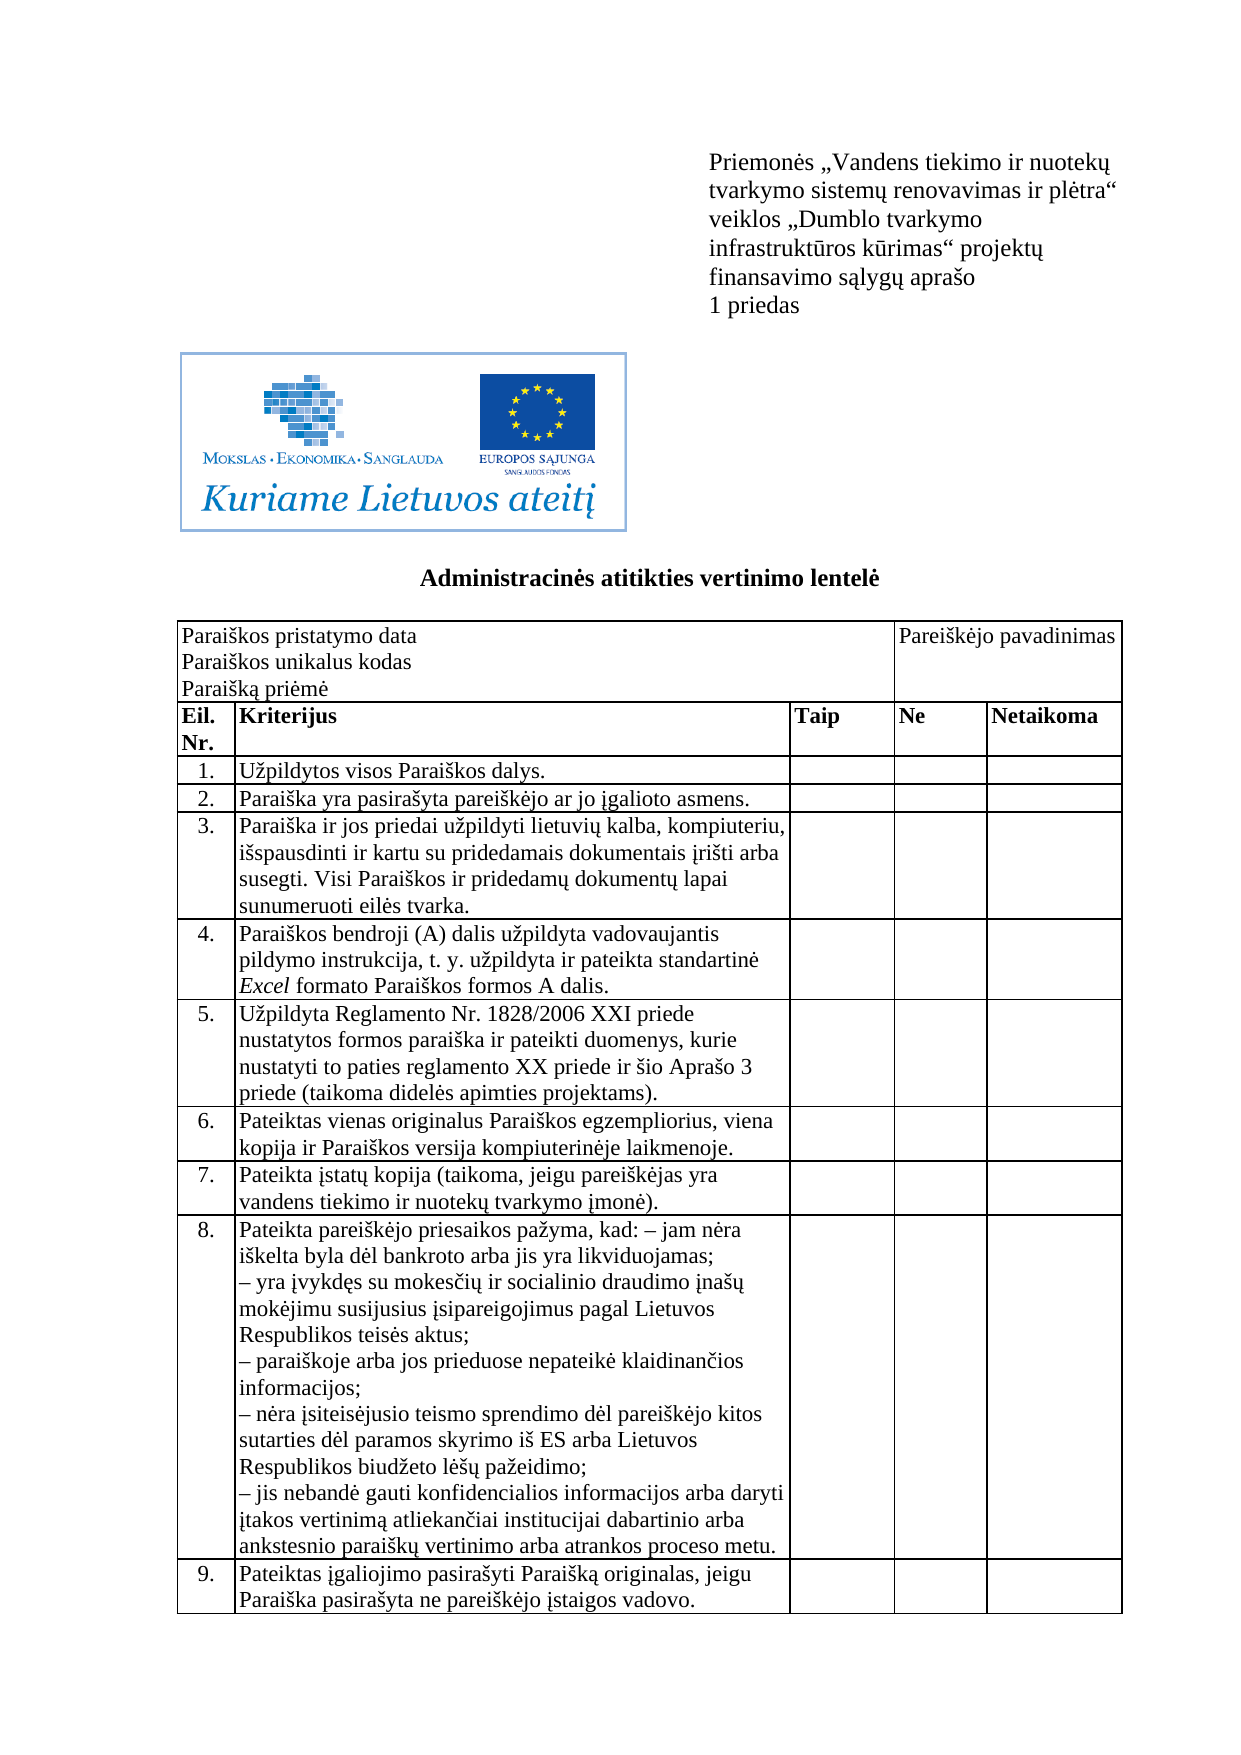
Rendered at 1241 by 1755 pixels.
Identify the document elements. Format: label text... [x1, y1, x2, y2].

table_cell 8. [178, 1216, 234, 1558]
table_cell Paraiška yra pasirašyta pareiškėjo ar jo įgalioto asmens. [236, 785, 789, 811]
table_cell Netaikoma [988, 703, 1121, 755]
table_cell [895, 757, 986, 783]
table_cell [988, 1107, 1121, 1160]
table_cell Taip [791, 703, 894, 755]
table_cell 6. [178, 1107, 234, 1160]
table_cell [791, 785, 894, 811]
table_cell [791, 757, 894, 783]
table_cell [791, 1560, 894, 1613]
text Administracinės atitikties vertinimo lentelė [177, 563, 1122, 592]
table_cell Pateiktas vienas originalus Paraiškos egzempliorius, viena kopija ir Paraiškos versija kompiuterinėje laikmenoje. [236, 1107, 789, 1160]
text finansavimo sąlygų aprašo [177, 262, 1122, 291]
table_cell [988, 920, 1121, 999]
table_cell [791, 920, 894, 999]
table_cell Užpildytos visos Paraiškos dalys. [236, 757, 789, 783]
text 1 priedas [177, 291, 1122, 319]
table_header Pareiškėjo pavadinimas [895, 622, 1121, 701]
table_cell [988, 1216, 1121, 1558]
table_cell [791, 1162, 894, 1214]
table_cell 5. [178, 1000, 234, 1106]
table_cell [988, 1162, 1121, 1214]
table_cell [988, 785, 1121, 811]
table_cell [895, 1162, 986, 1214]
table_cell [895, 920, 986, 999]
table_cell [895, 1216, 986, 1558]
table_cell [895, 1000, 986, 1106]
table_cell Ne [895, 703, 986, 755]
table_cell 3. [178, 813, 234, 918]
table_cell [988, 813, 1121, 918]
table_cell [895, 785, 986, 811]
table_cell 2. [178, 785, 234, 811]
table_cell 1. [178, 757, 234, 783]
table_cell Paraiškos bendroji (A) dalis užpildyta vadovaujantis pildymo instrukcija, t. y. užpildyta ir pateikta standartinė Excel formato Paraiškos formos A dalis. [236, 920, 789, 999]
table_cell [791, 1107, 894, 1160]
table_cell [791, 813, 894, 918]
text tvarkymo sistemų renovavimas ir plėtra“ [177, 176, 1122, 204]
table_cell 4. [178, 920, 234, 999]
table_cell Pateikta pareiškėjo priesaikos pažyma, kad: – jam nėra iškelta byla dėl bankroto arba jis yra likviduojamas; – yra įvykdęs su mokesčių ir socialinio draudimo įnašų mokėjimu susijusius įsipareigojimus pagal Lietuvos Respublikos teisės aktus; – paraiškoje arba jos prieduose nepateikė klaidinančios informacijos; – nėra įsiteisėjusio teismo sprendimo dėl pareiškėjo kitos sutarties dėl paramos skyrimo iš ES arba Lietuvos Respublikos biudžeto lėšų pažeidimo; – jis nebandė gauti konfidencialios informacijos arba daryti įtakos vertinimą atliekančiai institucijai dabartinio arba ankstesnio paraiškų vertinimo arba atrankos proceso metu. [236, 1216, 789, 1558]
table_cell [895, 813, 986, 918]
table_cell Eil. Nr. [178, 703, 234, 755]
table_cell 9. [178, 1560, 234, 1613]
text Priemonės „Vandens tiekimo ir nuotekų [177, 147, 1122, 176]
table_cell Pateiktas įgaliojimo pasirašyti Paraišką originalas, jeigu Paraiška pasirašyta ne pareiškėjo įstaigos vadovo. [236, 1560, 789, 1613]
table_header Paraiškos pristatymo data Paraiškos unikalus kodas Paraišką priėmė [178, 622, 894, 701]
table_cell [988, 757, 1121, 783]
table_cell [791, 1000, 894, 1106]
text veiklos „Dumblo tvarkymo [177, 204, 1122, 233]
table_cell Paraiška ir jos priedai užpildyti lietuvių kalba, kompiuteriu, išspausdinti ir kartu su pridedamais dokumentais įrišti arba susegti. Visi Paraiškos ir pridedamų dokumentų lapai sunumeruoti eilės tvarka. [236, 813, 789, 918]
table_cell Užpildyta Reglamento Nr. 1828/2006 XXI priede nustatytos formos paraiška ir pateikti duomenys, kurie nustatyti to paties reglamento XX priede ir šio Aprašo 3 priede (taikoma didelės apimties projektams). [236, 1000, 789, 1106]
table_cell [895, 1560, 986, 1613]
table_cell Pateikta įstatų kopija (taikoma, jeigu pareiškėjas yra vandens tiekimo ir nuotekų tvarkymo įmonė). [236, 1162, 789, 1214]
table_cell 7. [178, 1162, 234, 1214]
table_cell [895, 1107, 986, 1160]
table_cell Kriterijus [236, 703, 789, 755]
text infrastruktūros kūrimas“ projektų [177, 233, 1122, 262]
table_cell [791, 1216, 894, 1558]
table_cell [988, 1000, 1121, 1106]
table_cell [988, 1560, 1121, 1613]
